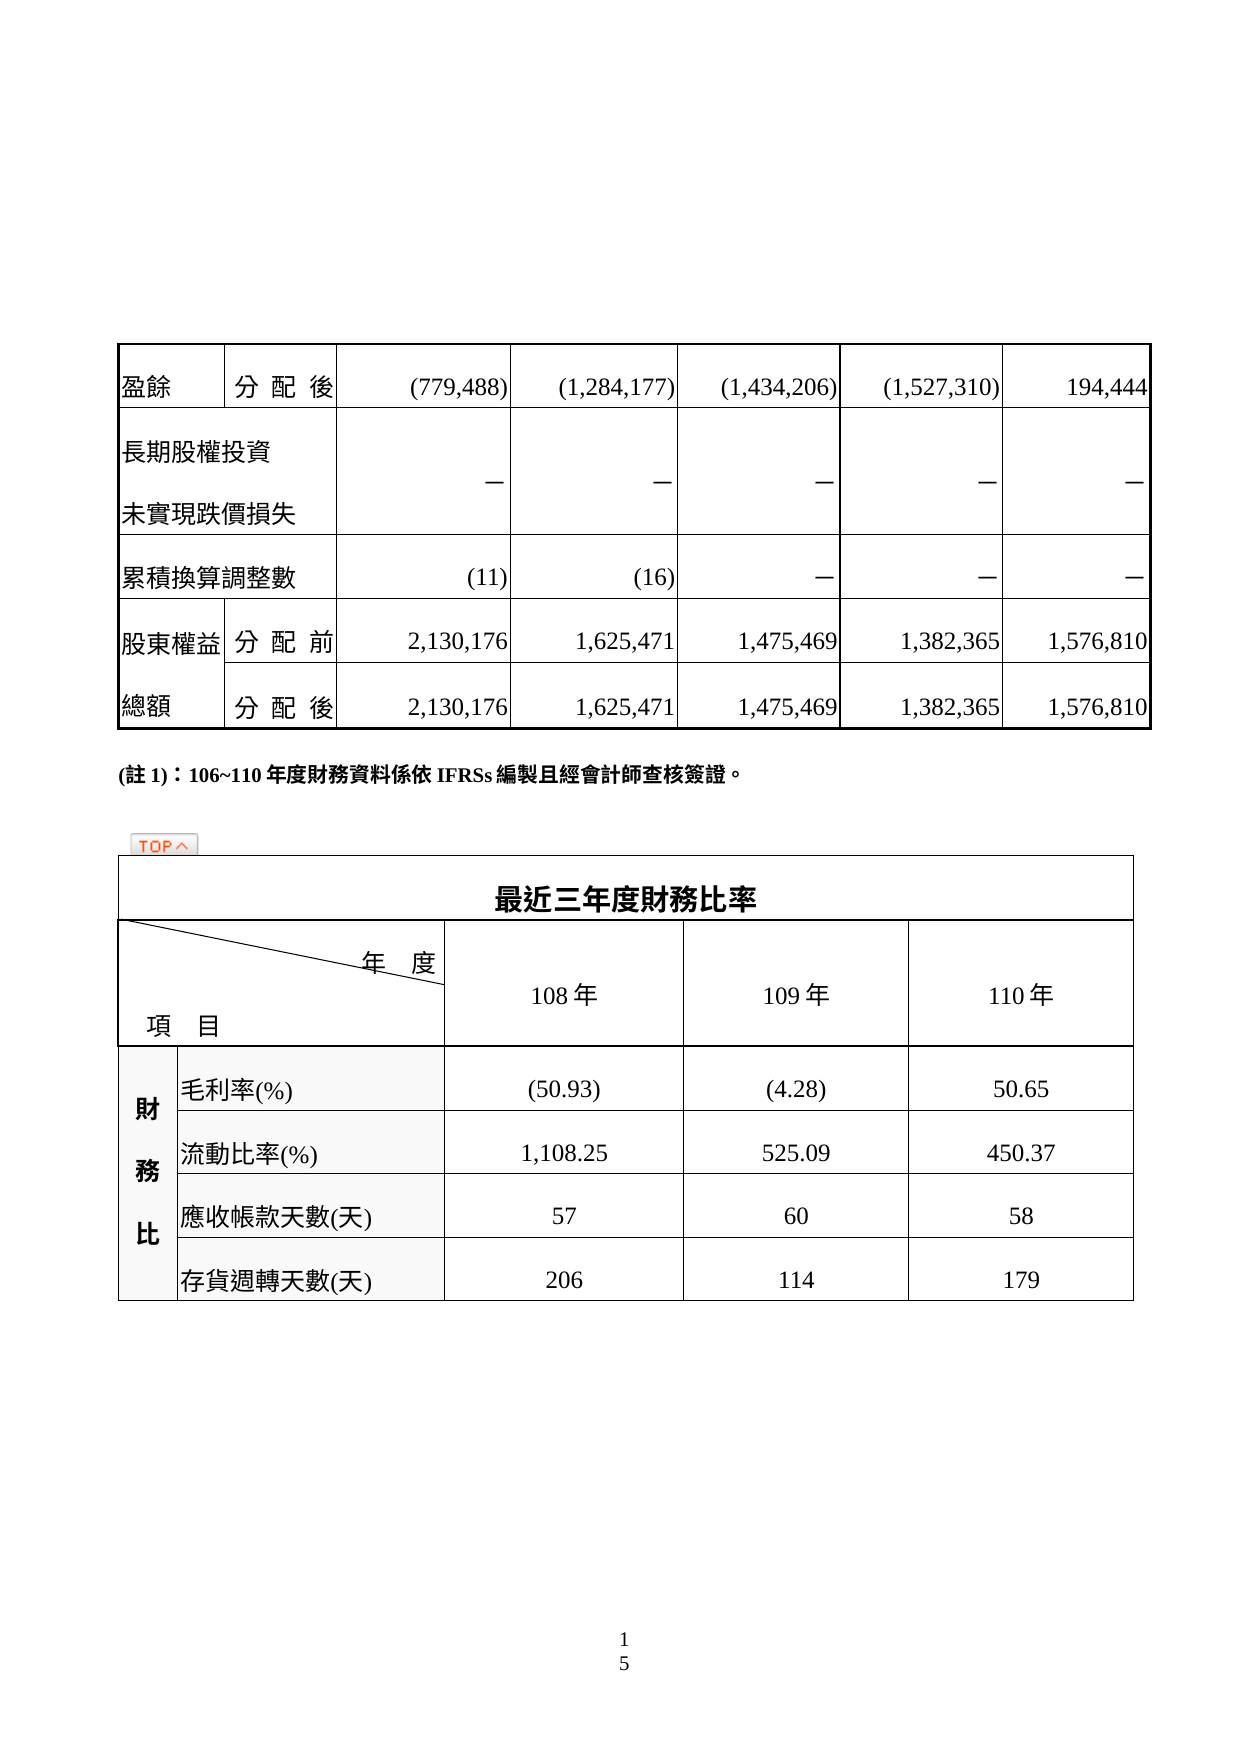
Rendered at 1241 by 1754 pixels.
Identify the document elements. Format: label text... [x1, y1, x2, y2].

table_cell 1,382,365 [841, 663, 1002, 727]
text (註1)：106~110年度財務資料係依IFRSs編製且經會計師查核簽證。 [118, 730, 1122, 793]
table_cell (779,488) [337, 345, 510, 407]
table_cell 57 [445, 1174, 683, 1237]
table_cell 毛利率(%) [178, 1047, 444, 1109]
table_cell 110年 [909, 921, 1133, 1045]
table_cell 194,444 [1003, 345, 1149, 407]
table_cell (16) [511, 535, 677, 597]
table_cell 1,475,469 [678, 663, 839, 727]
table_cell (1,527,310) [841, 345, 1002, 407]
table_cell － [1003, 408, 1149, 533]
table_cell 114 [684, 1238, 908, 1300]
table_cell 60 [684, 1174, 908, 1237]
table_cell 1,108.25 [445, 1111, 683, 1173]
table_cell 108年 [445, 921, 683, 1045]
table_cell 流動比率(%) [178, 1111, 444, 1173]
table_cell 盈餘 [120, 345, 224, 407]
table_cell (11) [337, 535, 510, 597]
table_cell － [841, 535, 1002, 597]
table_cell 1,576,810 [1003, 663, 1149, 727]
table_cell － [678, 535, 839, 597]
table_cell 58 [909, 1174, 1133, 1237]
table_cell － [678, 408, 839, 533]
table_cell 1,576,810 [1003, 599, 1149, 662]
table_cell 1,475,469 [678, 599, 839, 662]
table_cell 109年 [684, 921, 908, 1045]
table_cell 50.65 [909, 1047, 1133, 1109]
table_cell 長期股權投資 未實現跌價損失 [120, 408, 336, 533]
table_cell － [1003, 535, 1149, 597]
table_cell 分 配 前 [225, 599, 336, 662]
table_cell 股東權益總額 [120, 599, 224, 727]
table_cell － [511, 408, 677, 533]
table_cell 1,625,471 [511, 663, 677, 727]
table_cell 450.37 [909, 1111, 1133, 1173]
table_cell 1,625,471 [511, 599, 677, 662]
table_header 最近三年度財務比率 [119, 856, 1133, 919]
table_cell 年 度 項 目 [119, 921, 444, 1045]
table_cell － [841, 408, 1002, 533]
table_cell (1,284,177) [511, 345, 677, 407]
table_cell － [337, 408, 510, 533]
table_cell (4.28) [684, 1047, 908, 1109]
table_cell 1,382,365 [841, 599, 1002, 662]
table_cell (50.93) [445, 1047, 683, 1109]
table_cell 206 [445, 1238, 683, 1300]
table_cell (1,434,206) [678, 345, 839, 407]
table_cell 累積換算調整數 [120, 535, 336, 597]
table_cell 525.09 [684, 1111, 908, 1173]
table_cell 財 務 比 [119, 1047, 177, 1300]
table_cell 2,130,176 [337, 599, 510, 662]
table_cell 179 [909, 1238, 1133, 1300]
table_cell 應收帳款天數(天) [178, 1174, 444, 1237]
table_cell 分 配 後 [225, 345, 336, 407]
table_cell 2,130,176 [337, 663, 510, 727]
table_cell 分 配 後 [225, 663, 336, 727]
table_cell 存貨週轉天數(天) [178, 1238, 444, 1300]
